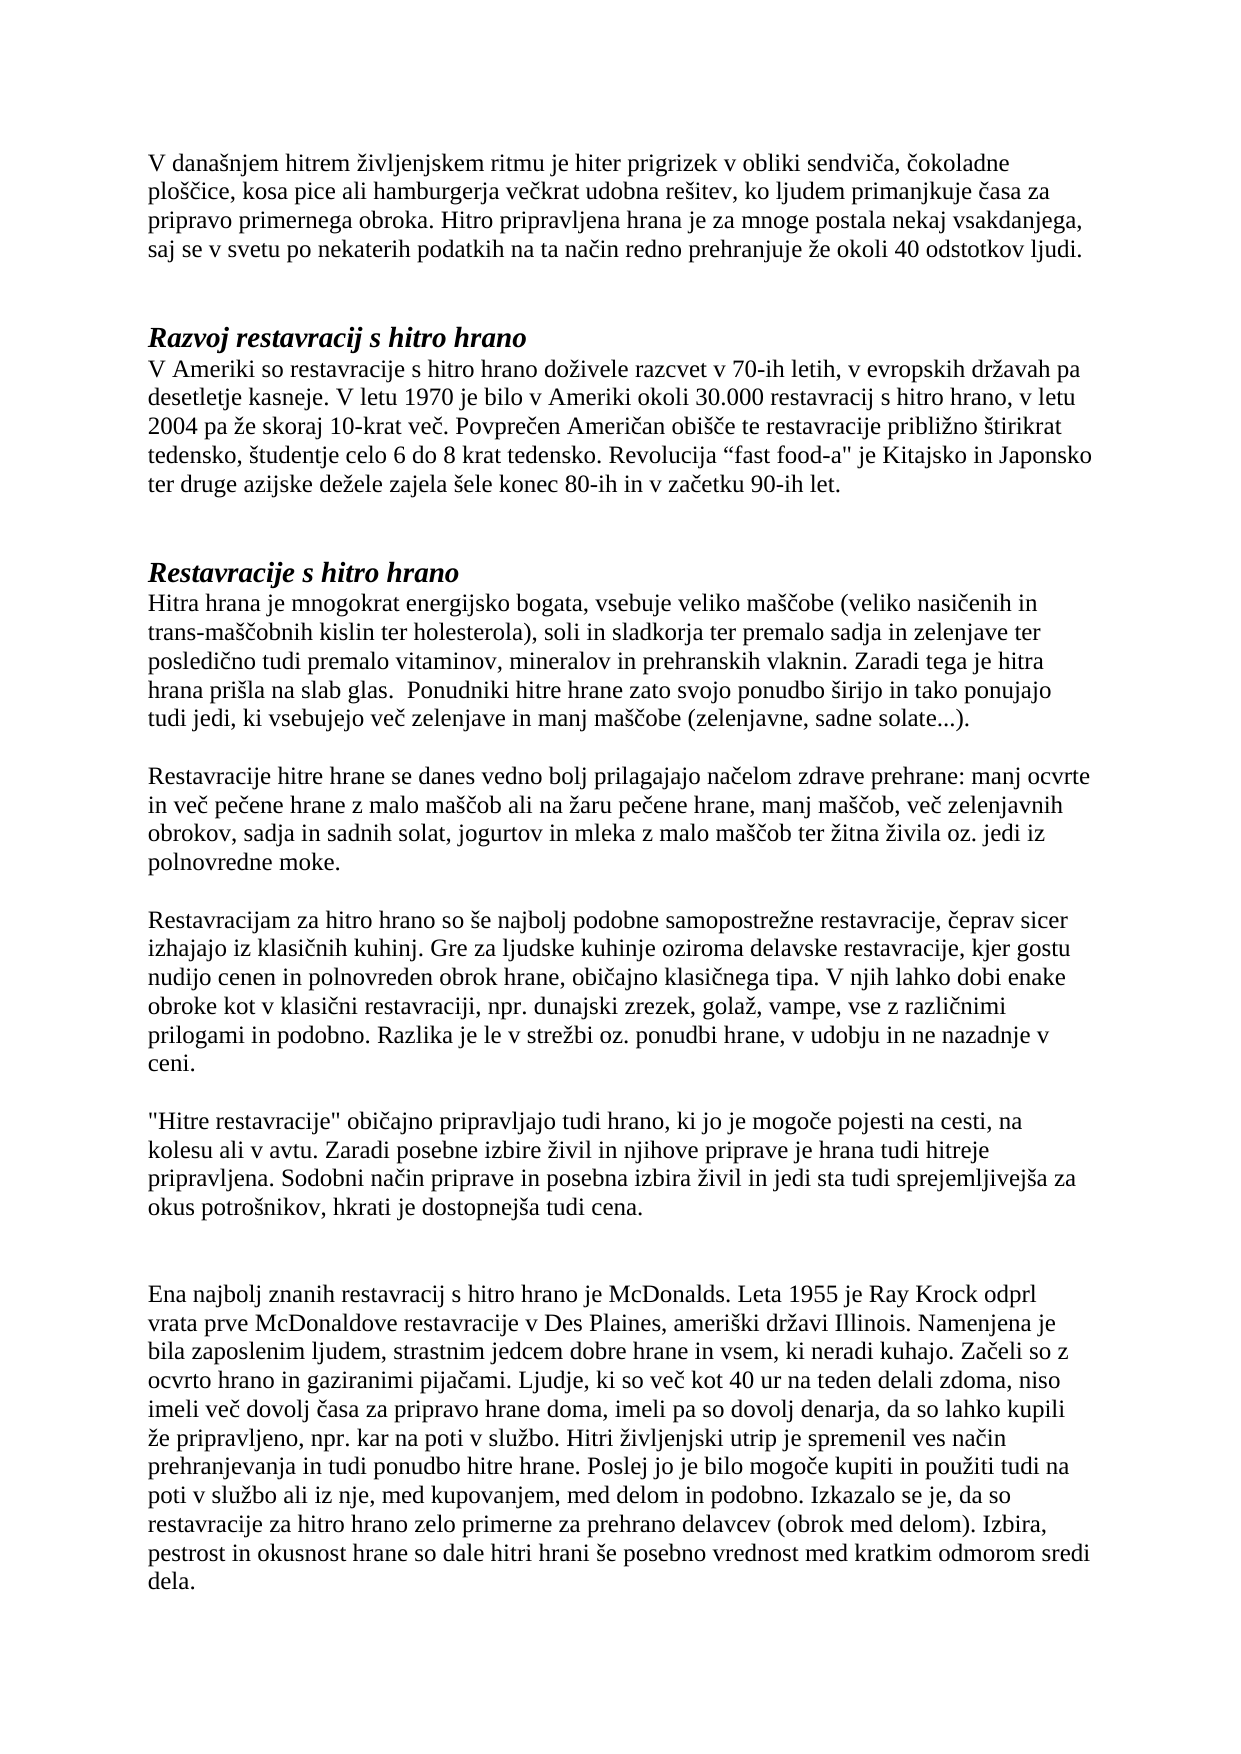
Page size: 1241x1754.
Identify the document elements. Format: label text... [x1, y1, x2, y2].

text V Ameriki so restavracije s hitro hrano doživele razcvet v 70-ih letih, v evropskih državah pa desetletje kasneje. V letu 1970 je bilo v Ameriki okoli 30.000 restavracij s hitro hrano, v letu 2004 pa že skoraj 10-krat več. Povprečen Američan obišče te restavracije približno štirikrat tedensko, študentje celo 6 do 8 krat tedensko. Revolucija “fast food-a" je Kitajsko in Japonsko ter druge azijske dežele zajela šele konec 80-ih in v začetku 90-ih let. [148, 354, 1093, 497]
text Restavracije s hitro hrano [148, 555, 1093, 588]
text Restavracijam za hitro hrano so še najbolj podobne samopostrežne restavracije, čeprav sicer izhajajo iz klasičnih kuhinj. Gre za ljudske kuhinje oziroma delavske restavracije, kjer gostu nudijo cenen in polnovreden obrok hrane, običajno klasičnega tipa. V njih lahko dobi enake obroke kot v klasični restavraciji, npr. dunajski zrezek, golaž, vampe, vse z različnimi prilogami in podobno. Razlika je le v strežbi oz. ponudbi hrane, v udobju in ne nazadnje v ceni. [148, 905, 1093, 1077]
text "Hitre restavracije" običajno pripravljajo tudi hrano, ki jo je mogoče pojesti na cesti, na kolesu ali v avtu. Zaradi posebne izbire živil in njihove priprave je hrana tudi hitreje pripravljena. Sodobni način priprave in posebna izbira živil in jedi sta tudi sprejemljivejša za okus potrošnikov, hkrati je dostopnejša tudi cena. [148, 1106, 1093, 1221]
text V današnjem hitrem življenjskem ritmu je hiter prigrizek v obliki sendviča, čokoladne ploščice, kosa pice ali hamburgerja večkrat udobna rešitev, ko ljudem primanjkuje časa za pripravo primernega obroka. Hitro pripravljena hrana je za mnoge postala nekaj vsakdanjega, saj se v svetu po nekaterih podatkih na ta način redno prehranjuje že okoli 40 odstotkov ljudi. [148, 148, 1093, 263]
text Ena najbolj znanih restavracij s hitro hrano je McDonalds. Leta 1955 je Ray Krock odprl vrata prve McDonaldove restavracije v Des Plaines, ameriški državi Illinois. Namenjena je bila zaposlenim ljudem, strastnim jedcem dobre hrane in vsem, ki neradi kuhajo. Začeli so z ocvrto hrano in gaziranimi pijačami. Ljudje, ki so več kot 40 ur na teden delali zdoma, niso imeli več dovolj časa za pripravo hrane doma, imeli pa so dovolj denarja, da so lahko kupili že pripravljeno, npr. kar na poti v službo. Hitri življenjski utrip je spremenil ves način prehranjevanja in tudi ponudbo hitre hrane. Poslej jo je bilo mogoče kupiti in použiti tudi na poti v službo ali iz nje, med kupovanjem, med delom in podobno. Izkazalo se je, da so restavracije za hitro hrano zelo primerne za prehrano delavcev (obrok med delom). Izbira, pestrost in okusnost hrane so dale hitri hrani še posebno vrednost med kratkim odmorom sredi dela. [148, 1279, 1093, 1595]
text Hitra hrana je mnogokrat energijsko bogata, vsebuje veliko maščobe (veliko nasičenih in trans-maščobnih kislin ter holesterola), soli in sladkorja ter premalo sadja in zelenjave ter posledično tudi premalo vitaminov, mineralov in prehranskih vlaknin. Zaradi tega je hitra hrana prišla na slab glas. Ponudniki hitre hrane zato svojo ponudbo širijo in tako ponujajo tudi jedi, ki vsebujejo več zelenjave in manj maščobe (zelenjavne, sadne solate...). [148, 588, 1093, 732]
text Restavracije hitre hrane se danes vedno bolj prilagajajo načelom zdrave prehrane: manj ocvrte in več pečene hrane z malo maščob ali na žaru pečene hrane, manj maščob, več zelenjavnih obrokov, sadja in sadnih solat, jogurtov in mleka z malo maščob ter žitna živila oz. jedi iz polnovredne moke. [148, 761, 1093, 876]
text Razvoj restavracij s hitro hrano [148, 320, 1093, 354]
